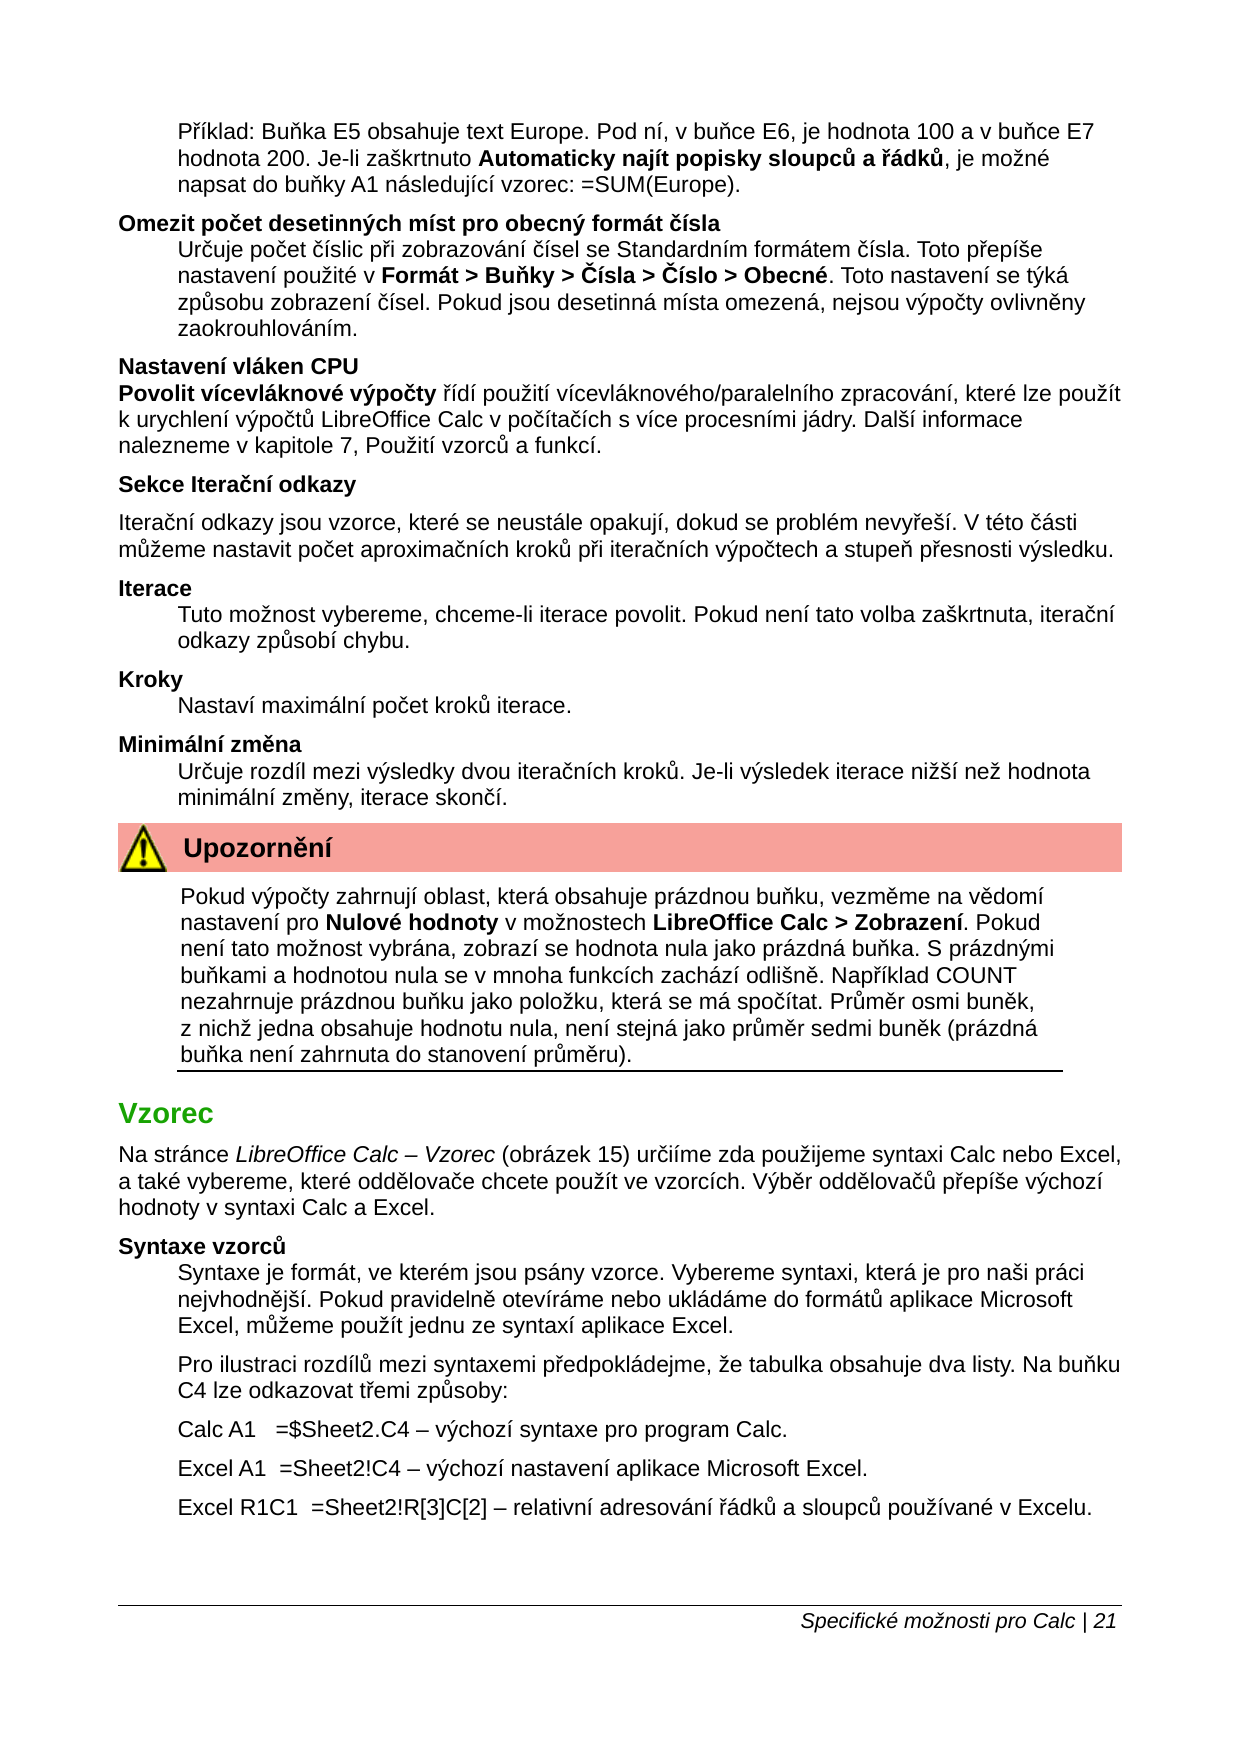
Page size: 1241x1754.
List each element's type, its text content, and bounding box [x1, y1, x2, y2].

text Iterační odkazy jsou vzorce, které se neustále opakují, dokud se problém nevyřeší. V této části můžeme nastavit počet aproximačních kroků při iteračních výpočtech a stupeň přesnosti výsledku. [118, 509, 1122, 562]
text Pro ilustraci rozdílů mezi syntaxemi předpokládejme, že tabulka obsahuje dva listy. Na buňku C4 lze odkazovat třemi způsoby: [177, 1351, 1122, 1403]
text Minimální změna [118, 731, 1122, 758]
subtitle Vzorec [118, 1096, 1122, 1129]
text Určuje rozdíl mezi výsledky dvou iteračních kroků. Je-li výsledek iterace nižší než hodnota minimální změny, iterace skončí. [177, 758, 1122, 810]
text Syntaxe vzorců [118, 1233, 1122, 1259]
text Povolit vícevláknové výpočty řídí použití vícevláknového/paralelního zpracování, které lze použít k urychlení výpočtů LibreOffice Calc v počítačích s více procesními jádry. Další informace nalezneme v kapitole 7, Použití vzorců a funkcí. [118, 379, 1122, 459]
text Iterace [118, 574, 1122, 601]
picture [119, 823, 167, 872]
subtitle Upozornění [167, 823, 1122, 872]
text Excel A1 =Sheet2!C4 – výchozí nastavení aplikace Microsoft Excel. [177, 1455, 1122, 1481]
text Kroky [118, 666, 1122, 692]
text Nastavení vláken CPU [118, 353, 1122, 379]
text Příklad: Buňka E5 obsahuje text Europe. Pod ní, v buňce E6, je hodnota 100 a v buňce E7 hodnota 200. Je-li zaškrtnuto Automaticky najít popisky sloupců a řádků, je možné napsat do buňky A1 následující vzorec: =SUM(Europe). [177, 118, 1122, 197]
text Tuto možnost vybereme, chceme-li iterace povolit. Pokud není tato volba zaškrtnuta, iterační odkazy způsobí chybu. [177, 601, 1122, 653]
text Pokud výpočty zahrnují oblast, která obsahuje prázdnou buňku, vezměme na vědomí nastavení pro Nulové hodnoty v možnostech LibreOffice Calc > Zobrazení. Pokud není tato možnost vybrána, zobrazí se hodnota nula jako prázdná buňka. S prázdnými buňkami a hodnotou nula se v mnoha funkcích zachází odlišně. Například COUNT nezahrnuje prázdnou buňku jako položku, která se má spočítat. Průměr osmi buněk, z nichž jedna obsahuje hodnotu nula, není stejná jako průměr sedmi buněk (prázdná buňka není zahrnuta do stanovení průměru). [177, 880, 1063, 1070]
text Calc A1 =$Sheet2.C4 – výchozí syntaxe pro program Calc. [177, 1416, 1122, 1442]
text Na stránce LibreOffice Calc – Vzorec (obrázek 15) určiíme zda použijeme syntaxi Calc nebo Excel, a také vybereme, které oddělovače chcete použít ve vzorcích. Výběr oddělovačů přepíše výchozí hodnoty v syntaxi Calc a Excel. [118, 1141, 1122, 1220]
text Syntaxe je formát, ve kterém jsou psány vzorce. Vybereme syntaxi, která je pro naši práci nejvhodnější. Pokud pravidelně otevíráme nebo ukládáme do formátů aplikace Microsoft Excel, můžeme použít jednu ze syntaxí aplikace Excel. [177, 1259, 1122, 1338]
text Omezit počet desetinných míst pro obecný formát čísla [118, 210, 1122, 236]
text Nastaví maximální počet kroků iterace. [177, 692, 1122, 719]
text Určuje počet číslic při zobrazování čísel se Standardním formátem čísla. Toto přepíše nastavení použité v Formát > Buňky > Čísla > Číslo > Obecné. Toto nastavení se týká způsobu zobrazení čísel. Pokud jsou desetinná místa omezená, nejsou výpočty ovlivněny zaokrouhlováním. [177, 236, 1122, 341]
text Sekce Iterační odkazy [118, 471, 1122, 497]
text Excel R1C1 =Sheet2!R[3]C[2] – relativní adresování řádků a sloupců používané v Excelu. [177, 1494, 1122, 1520]
